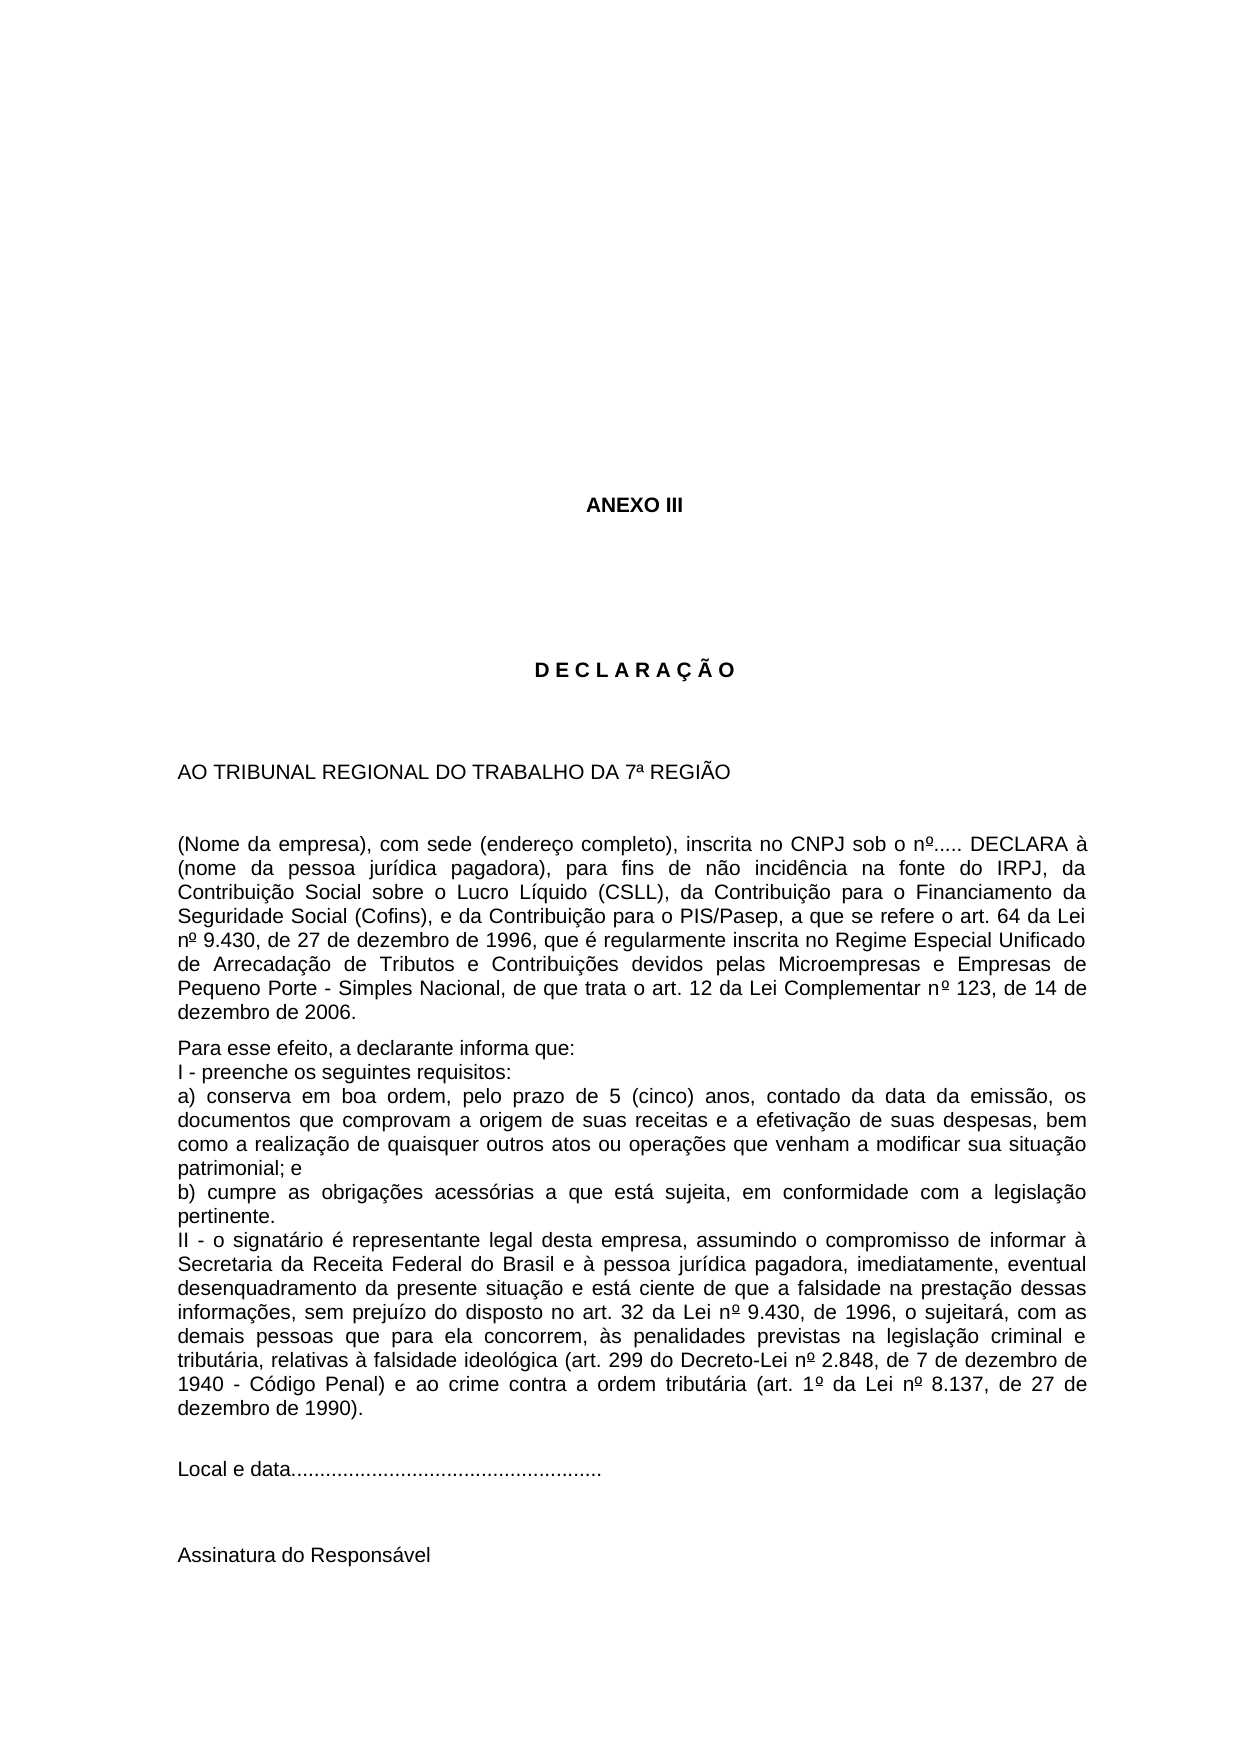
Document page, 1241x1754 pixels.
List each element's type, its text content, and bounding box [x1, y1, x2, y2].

text (Nome da empresa), com sede (endereço completo), inscrita no CNPJ sob o nº..... DECLARA à (nome da pessoa jurídica pagadora), para fins de não incidência na fonte do IRPJ, da Contribuição Social sobre o Lucro Líquido (CSLL), da Contribuição para o Financiamento da Seguridade Social (Cofins), e da Contribuição para o PIS/Pasep, a que se refere o art. 64 da Lei nº 9.430, de 27 de dezembro de 1996, que é regularmente inscrita no Regime Especial Unificado de Arrecadação de Tributos e Contribuições devidos pelas Microempresas e Empresas de Pequeno Porte - Simples Nacional, de que trata o art. 12 da Lei Complementar nº 123, de 14 de dezembro de 2006. [177, 832, 1087, 1024]
text I - preenche os seguintes requisitos: [177, 1060, 1087, 1084]
text Assinatura do Responsável [177, 1542, 1087, 1566]
text Local e data...................................................... [177, 1457, 1087, 1481]
text b) cumpre as obrigações acessórias a que está sujeita, em conformidade com a legislação pertinente. [177, 1180, 1087, 1228]
text AO TRIBUNAL REGIONAL DO TRABALHO DA 7ª REGIÃO [177, 760, 1087, 784]
subtitle ANEXO III [177, 492, 1092, 516]
subtitle D E C L A R A Ç Ã O [177, 658, 1092, 682]
text Para esse efeito, a declarante informa que: [177, 1036, 1087, 1060]
text a) conserva em boa ordem, pelo prazo de 5 (cinco) anos, contado da data da emissão, os documentos que comprovam a origem de suas receitas e a efetivação de suas despesas, bem como a realização de quaisquer outros atos ou operações que venham a modificar sua situação patrimonial; e [177, 1084, 1087, 1180]
text II - o signatário é representante legal desta empresa, assumindo o compromisso de informar à Secretaria da Receita Federal do Brasil e à pessoa jurídica pagadora, imediatamente, eventual desenquadramento da presente situação e está ciente de que a falsidade na prestação dessas informações, sem prejuízo do disposto no art. 32 da Lei nº 9.430, de 1996, o sujeitará, com as demais pessoas que para ela concorrem, às penalidades previstas na legislação criminal e tributária, relativas à falsidade ideológica (art. 299 do Decreto-Lei nº 2.848, de 7 de dezembro de 1940 - Código Penal) e ao crime contra a ordem tributária (art. 1º da Lei nº 8.137, de 27 de dezembro de 1990). [177, 1228, 1087, 1419]
